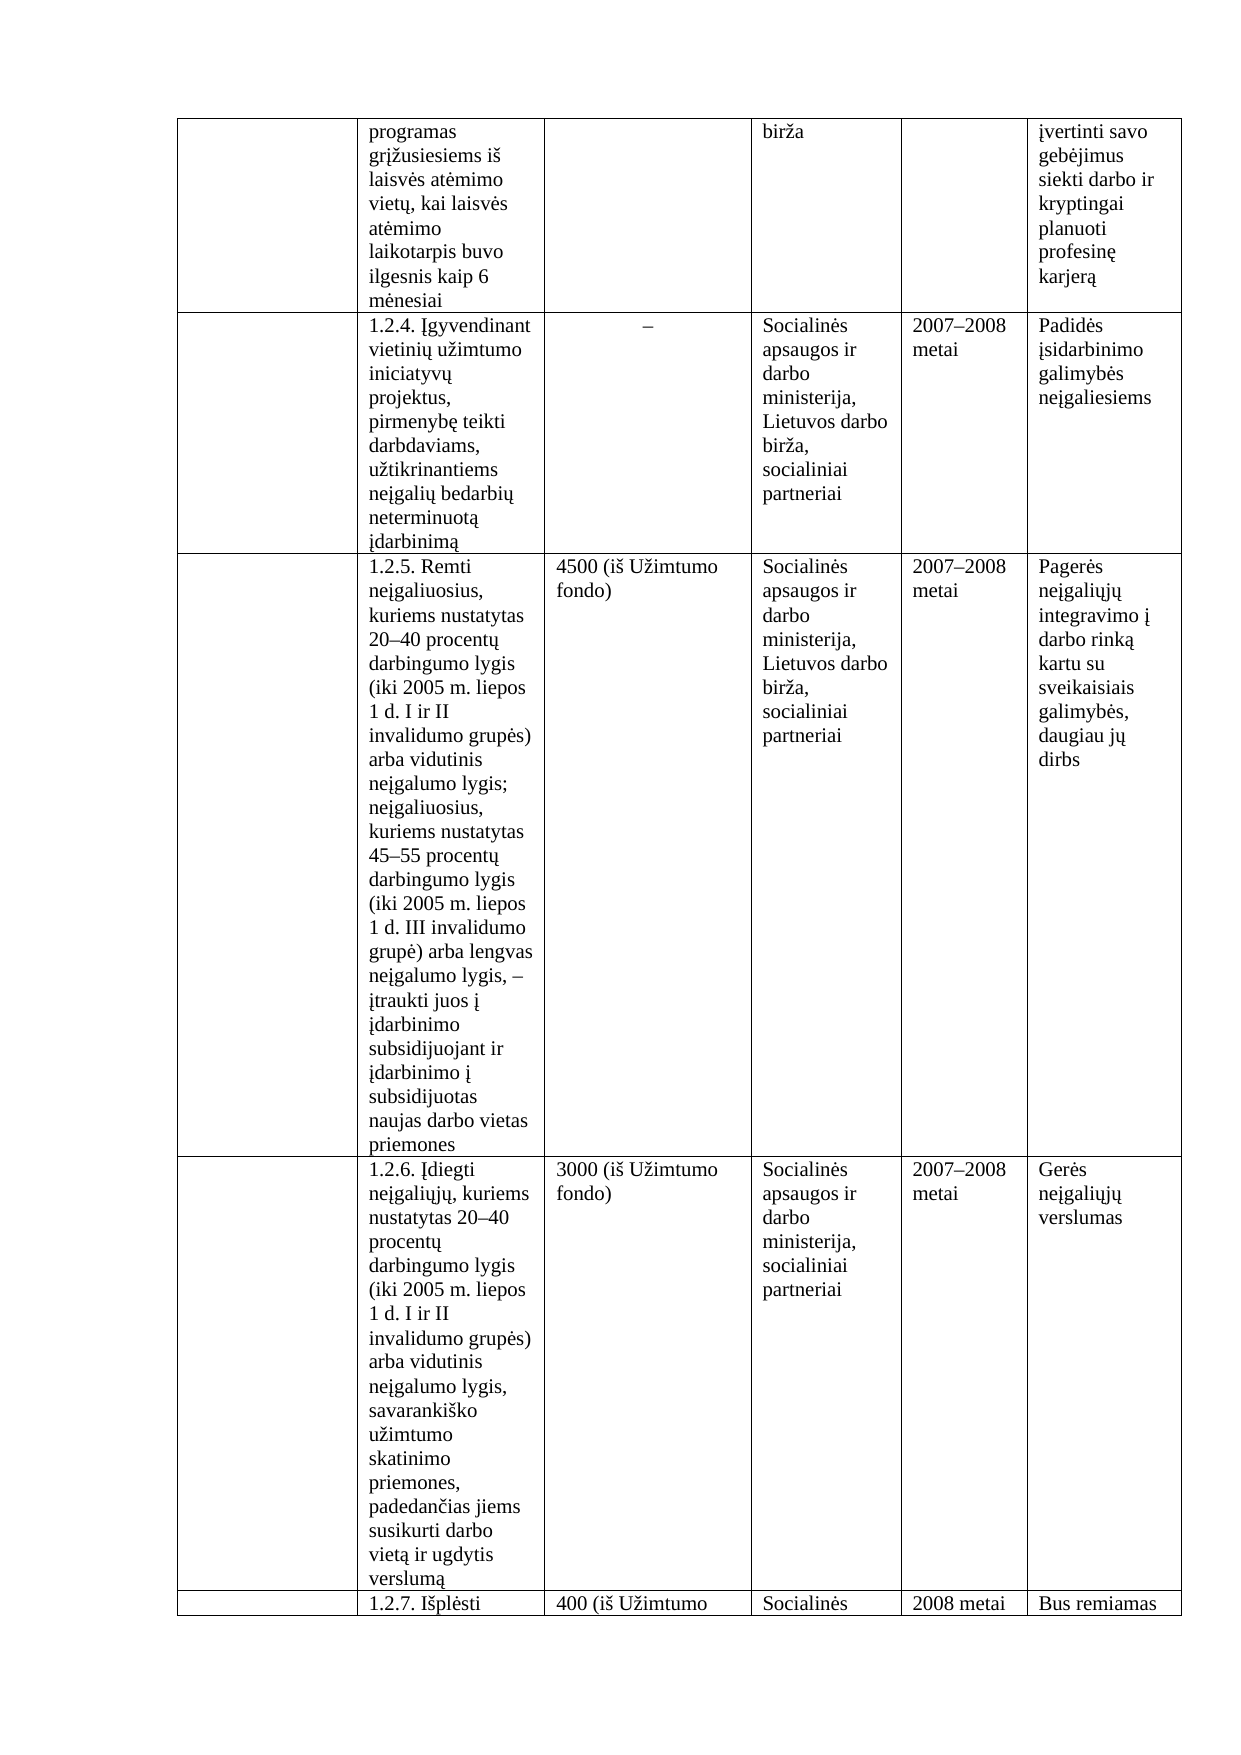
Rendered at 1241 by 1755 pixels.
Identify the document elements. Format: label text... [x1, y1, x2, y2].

table_cell [178, 554, 357, 1156]
table_cell – [545, 313, 751, 553]
table_cell 400 (iš Užimtumo [545, 1591, 751, 1615]
table_cell [178, 313, 357, 553]
table_cell įvertinti savo gebėjimus siekti darbo ir kryptingai planuoti profesinę karjerą [1028, 119, 1181, 312]
table_cell 4500 (iš Užimtumo fondo) [545, 554, 751, 1156]
table_cell 2007–2008 metai [902, 554, 1027, 1156]
table_cell [545, 119, 751, 312]
table_cell 1.2.5. Remti neįgaliuosius, kuriems nustatytas 20–40 procentų darbingumo lygis (iki 2005 m. liepos 1 d. I ir II invalidumo grupės) arba vidutinis neįgalumo lygis; neįgaliuosius, kuriems nustatytas 45–55 procentų darbingumo lygis (iki 2005 m. liepos 1 d. III invalidumo grupė) arba lengvas neįgalumo lygis, – įtraukti juos į įdarbinimo subsidijuojant ir įdarbinimo į subsidijuotas naujas darbo vietas priemones [358, 554, 544, 1156]
table_cell [902, 119, 1027, 312]
table_cell Padidės įsidarbinimo galimybės neįgaliesiems [1028, 313, 1181, 553]
table_cell [178, 119, 357, 312]
table_cell [178, 1157, 357, 1590]
table_cell Gerės neįgaliųjų verslumas [1028, 1157, 1181, 1590]
table_cell Socialinės apsaugos ir darbo ministerija, Lietuvos darbo birža, socialiniai partneriai [752, 554, 901, 1156]
table_cell programas grįžusiesiems iš laisvės atėmimo vietų, kai laisvės atėmimo laikotarpis buvo ilgesnis kaip 6 mėnesiai [358, 119, 544, 312]
table_cell 1.2.6. Įdiegti neįgaliųjų, kuriems nustatytas 20–40 procentų darbingumo lygis (iki 2005 m. liepos 1 d. I ir II invalidumo grupės) arba vidutinis neįgalumo lygis, savarankiško užimtumo skatinimo priemones, padedančias jiems susikurti darbo vietą ir ugdytis verslumą [358, 1157, 544, 1590]
table_cell 2007–2008 metai [902, 1157, 1027, 1590]
table_cell [178, 1591, 357, 1615]
table_cell Socialinės apsaugos ir darbo ministerija, Lietuvos darbo birža, socialiniai partneriai [752, 313, 901, 553]
table_cell 2007–2008 metai [902, 313, 1027, 553]
table_cell 1.2.4. Įgyvendinant vietinių užimtumo iniciatyvų projektus, pirmenybę teikti darbdaviams, užtikrinantiems neįgalių bedarbių neterminuotą įdarbinimą [358, 313, 544, 553]
table_cell 2008 metai [902, 1591, 1027, 1615]
table_cell 3000 (iš Užimtumo fondo) [545, 1157, 751, 1590]
table_cell 1.2.7. Išplėsti [358, 1591, 544, 1615]
table_cell Bus remiamas [1028, 1591, 1181, 1615]
table_cell Pagerės neįgaliųjų integravimo į darbo rinką kartu su sveikaisiais galimybės, daugiau jų dirbs [1028, 554, 1181, 1156]
table_cell Socialinės [752, 1591, 901, 1615]
table_cell Socialinės apsaugos ir darbo ministerija, socialiniai partneriai [752, 1157, 901, 1590]
table_cell birža [752, 119, 901, 312]
